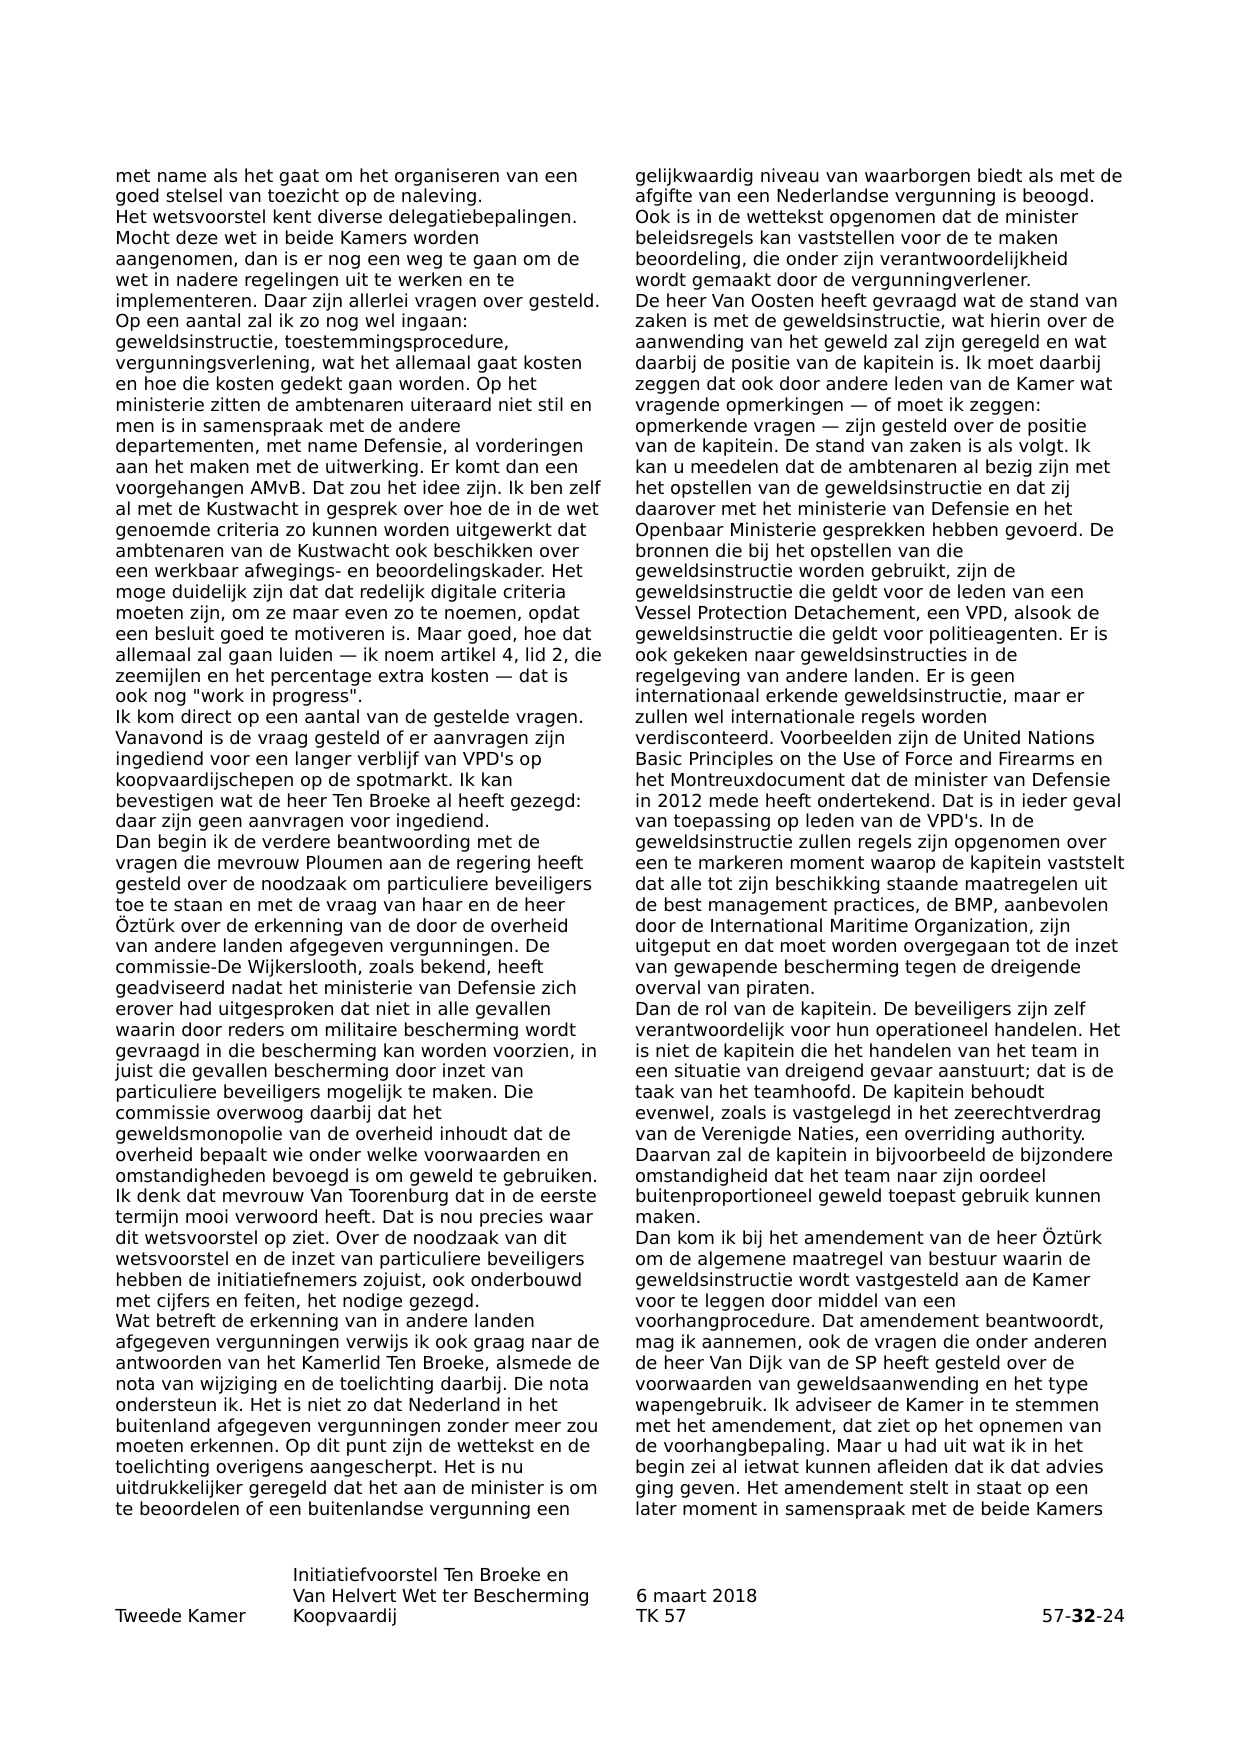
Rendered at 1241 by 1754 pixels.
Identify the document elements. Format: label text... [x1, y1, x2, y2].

text Het wetsvoorstel kent diverse delegatiebepalingen. Mocht deze wet in beide Kamers worden aangenomen, dan is er nog een weg te gaan om de wet in nadere regelingen uit te werken en te implementeren. Daar zijn allerlei vragen over gesteld. Op een aantal zal ik zo nog wel ingaan: geweldsinstructie, toestemmingsprocedure, vergunningsverlening, wat het allemaal gaat kosten en hoe die kosten gedekt gaan worden. Op het ministerie zitten de ambtenaren uiteraard niet stil en men is in samenspraak met de andere departementen, met name Defensie, al vorderingen aan het maken met de uitwerking. Er komt dan een voorgehangen AMvB. Dat zou het idee zijn. Ik ben zelf al met de Kustwacht in gesprek over hoe de in de wet genoemde criteria zo kunnen worden uitgewerkt dat ambtenaren van de Kustwacht ook beschikken over een werkbaar afwegings- en beoordelingskader. Het moge duidelijk zijn dat dat redelijk digitale criteria moeten zijn, om ze maar even zo te noemen, opdat een besluit goed te motiveren is. Maar goed, hoe dat allemaal zal gaan luiden — ik noem artikel 4, lid 2, die zeemijlen en het percentage extra kosten — dat is ook nog "work in progress". [115, 207, 605, 707]
text met name als het gaat om het organiseren van een goed stelsel van toezicht op de naleving. [115, 165, 605, 207]
text Dan begin ik de verdere beantwoording met de vragen die mevrouw Ploumen aan de regering heeft gesteld over de noodzaak om particuliere beveiligers toe te staan en met de vraag van haar en de heer Öztürk over de erkenning van de door de overheid van andere landen afgegeven vergunningen. De commissie-De Wijkerslooth, zoals bekend, heeft geadviseerd nadat het ministerie van Defensie zich erover had uitgesproken dat niet in alle gevallen waarin door reders om militaire bescherming wordt gevraagd in die bescherming kan worden voorzien, in juist die gevallen bescherming door inzet van particuliere beveiligers mogelijk te maken. Die commissie overwoog daarbij dat het geweldsmonopolie van de overheid inhoudt dat de overheid bepaalt wie onder welke voorwaarden en omstandigheden bevoegd is om geweld te gebruiken. Ik denk dat mevrouw Van Toorenburg dat in de eerste termijn mooi verwoord heeft. Dat is nou precies waar dit wetsvoorstel op ziet. Over de noodzaak van dit wetsvoorstel en de inzet van particuliere beveiligers hebben de initiatiefnemers zojuist, ook onderbouwd met cijfers en feiten, het nodige gezegd. [115, 832, 605, 1311]
text Ik kom direct op een aantal van de gestelde vragen. Vanavond is de vraag gesteld of er aanvragen zijn ingediend voor een langer verblijf van VPD's op koopvaardijschepen op de spotmarkt. Ik kan bevestigen wat de heer Ten Broeke al heeft gezegd: daar zijn geen aanvragen voor ingediend. [115, 707, 605, 832]
text De heer Van Oosten heeft gevraagd wat de stand van zaken is met de geweldsinstructie, wat hierin over de aanwending van het geweld zal zijn geregeld en wat daarbij de positie van de kapitein is. Ik moet daarbij zeggen dat ook door andere leden van de Kamer wat vragende opmerkingen — of moet ik zeggen: opmerkende vragen — zijn gesteld over de positie van de kapitein. De stand van zaken is als volgt. Ik kan u meedelen dat de ambtenaren al bezig zijn met het opstellen van de geweldsinstructie en dat zij daarover met het ministerie van Defensie en het Openbaar Ministerie gesprekken hebben gevoerd. De bronnen die bij het opstellen van die geweldsinstructie worden gebruikt, zijn de geweldsinstructie die geldt voor de leden van een Vessel Protection Detachement, een VPD, alsook de geweldsinstructie die geldt voor politieagenten. Er is ook gekeken naar geweldsinstructies in de regelgeving van andere landen. Er is geen internationaal erkende geweldsinstructie, maar er zullen wel internationale regels worden verdisconteerd. Voorbeelden zijn de United Nations Basic Principles on the Use of Force and Firearms en het Montreuxdocument dat de minister van Defensie in 2012 mede heeft ondertekend. Dat is in ieder geval van toepassing op leden van de VPD's. In de geweldsinstructie zullen regels zijn opgenomen over een te markeren moment waarop de kapitein vaststelt dat alle tot zijn beschikking staande maatregelen uit de best management practices, de BMP, aanbevolen door de International Maritime Organization, zijn uitgeput en dat moet worden overgegaan tot de inzet van gewapende bescherming tegen de dreigende overval van piraten. [635, 290, 1125, 999]
text Dan de rol van de kapitein. De beveiligers zijn zelf verantwoordelijk voor hun operationeel handelen. Het is niet de kapitein die het handelen van het team in een situatie van dreigend gevaar aanstuurt; dat is de taak van het teamhoofd. De kapitein behoudt evenwel, zoals is vastgelegd in het zeerechtverdrag van de Verenigde Naties, een overriding authority. Daarvan zal de kapitein in bijvoorbeeld de bijzondere omstandigheid dat het team naar zijn oordeel buitenproportioneel geweld toepast gebruik kunnen maken. [635, 999, 1125, 1228]
text Dan kom ik bij het amendement van de heer Öztürk om de algemene maatregel van bestuur waarin de geweldsinstructie wordt vastgesteld aan de Kamer voor te leggen door middel van een voorhangprocedure. Dat amendement beantwoordt, mag ik aannemen, ook de vragen die onder anderen de heer Van Dijk van de SP heeft gesteld over de voorwaarden van geweldsaanwending en het type wapengebruik. Ik adviseer de Kamer in te stemmen met het amendement, dat ziet op het opnemen van de voorhangbepaling. Maar u had uit wat ik in het begin zei al ietwat kunnen afleiden dat ik dat advies ging geven. Het amendement stelt in staat op een later moment in samenspraak met de beide Kamers [635, 1228, 1125, 1519]
text gelijkwaardig niveau van waarborgen biedt als met de afgifte van een Nederlandse vergunning is beoogd. Ook is in de wettekst opgenomen dat de minister beleidsregels kan vaststellen voor de te maken beoordeling, die onder zijn verantwoordelijkheid wordt gemaakt door de vergunningverlener. [635, 165, 1125, 290]
text Wat betreft de erkenning van in andere landen afgegeven vergunningen verwijs ik ook graag naar de antwoorden van het Kamerlid Ten Broeke, alsmede de nota van wijziging en de toelichting daarbij. Die nota ondersteun ik. Het is niet zo dat Nederland in het buitenland afgegeven vergunningen zonder meer zou moeten erkennen. Op dit punt zijn de wettekst en de toelichting overigens aangescherpt. Het is nu uitdrukkelijker geregeld dat het aan de minister is om te beoordelen of een buitenlandse vergunning een [115, 1311, 605, 1519]
